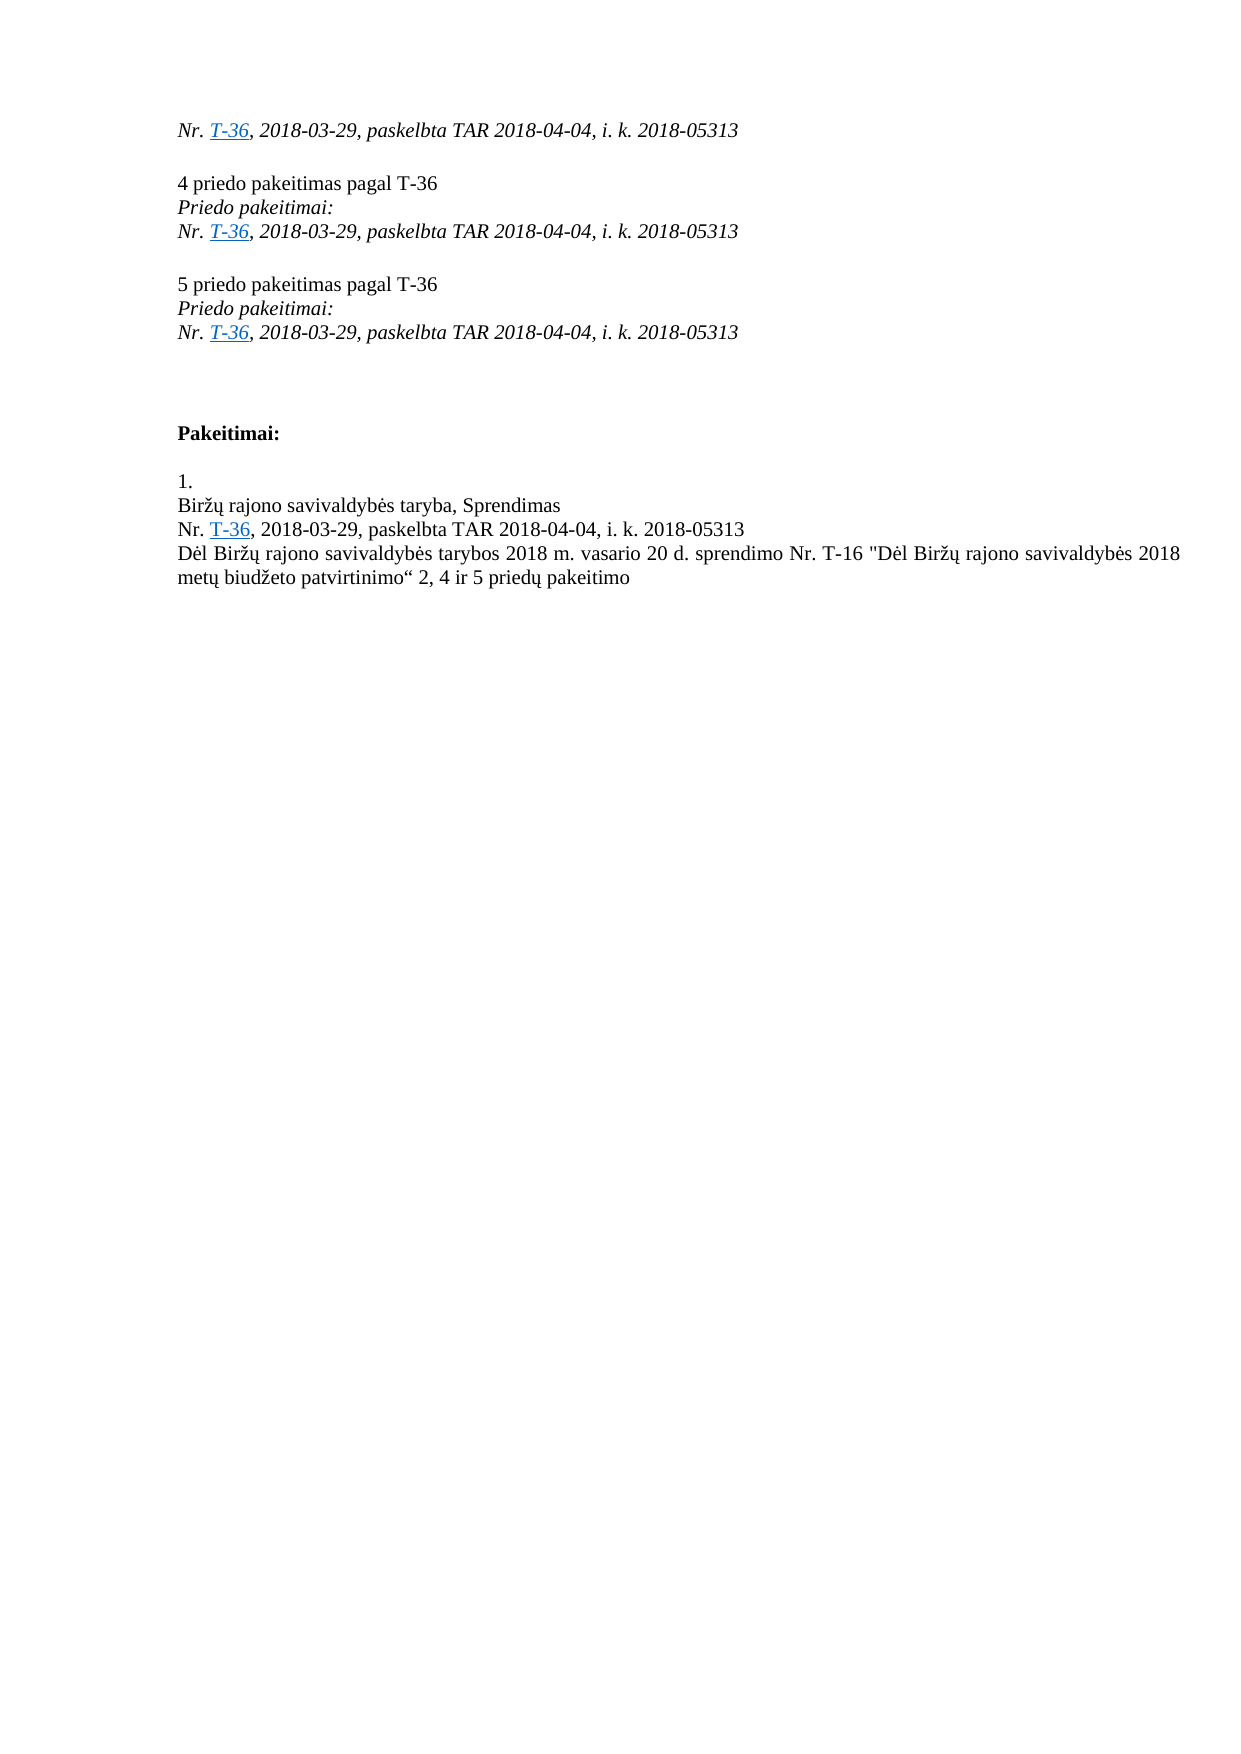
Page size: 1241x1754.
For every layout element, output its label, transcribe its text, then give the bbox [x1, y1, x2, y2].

text Dėl Biržų rajono savivaldybės tarybos 2018 m. vasario 20 d. sprendimo Nr. T-16 "Dėl Biržų rajono savivaldybės 2018 metų biudžeto patvirtinimo“ 2, 4 ir 5 priedų pakeitimo [177, 541, 1181, 589]
text 1. [177, 469, 1181, 493]
text 4 priedo pakeitimas pagal T-36 [177, 171, 1181, 195]
text Nr. T-36, 2018-03-29, paskelbta TAR 2018-04-04, i. k. 2018-05313 [177, 320, 1181, 344]
text Priedo pakeitimai: [177, 296, 1181, 320]
text Nr. T-36, 2018-03-29, paskelbta TAR 2018-04-04, i. k. 2018-05313 [177, 118, 1181, 142]
text Biržų rajono savivaldybės taryba, Sprendimas [177, 493, 1181, 517]
text Nr. T-36, 2018-03-29, paskelbta TAR 2018-04-04, i. k. 2018-05313 [177, 517, 1181, 541]
text Pakeitimai: [177, 421, 1181, 445]
text Priedo pakeitimai: [177, 195, 1181, 219]
text Nr. T-36, 2018-03-29, paskelbta TAR 2018-04-04, i. k. 2018-05313 [177, 219, 1181, 243]
text 5 priedo pakeitimas pagal T-36 [177, 272, 1181, 296]
